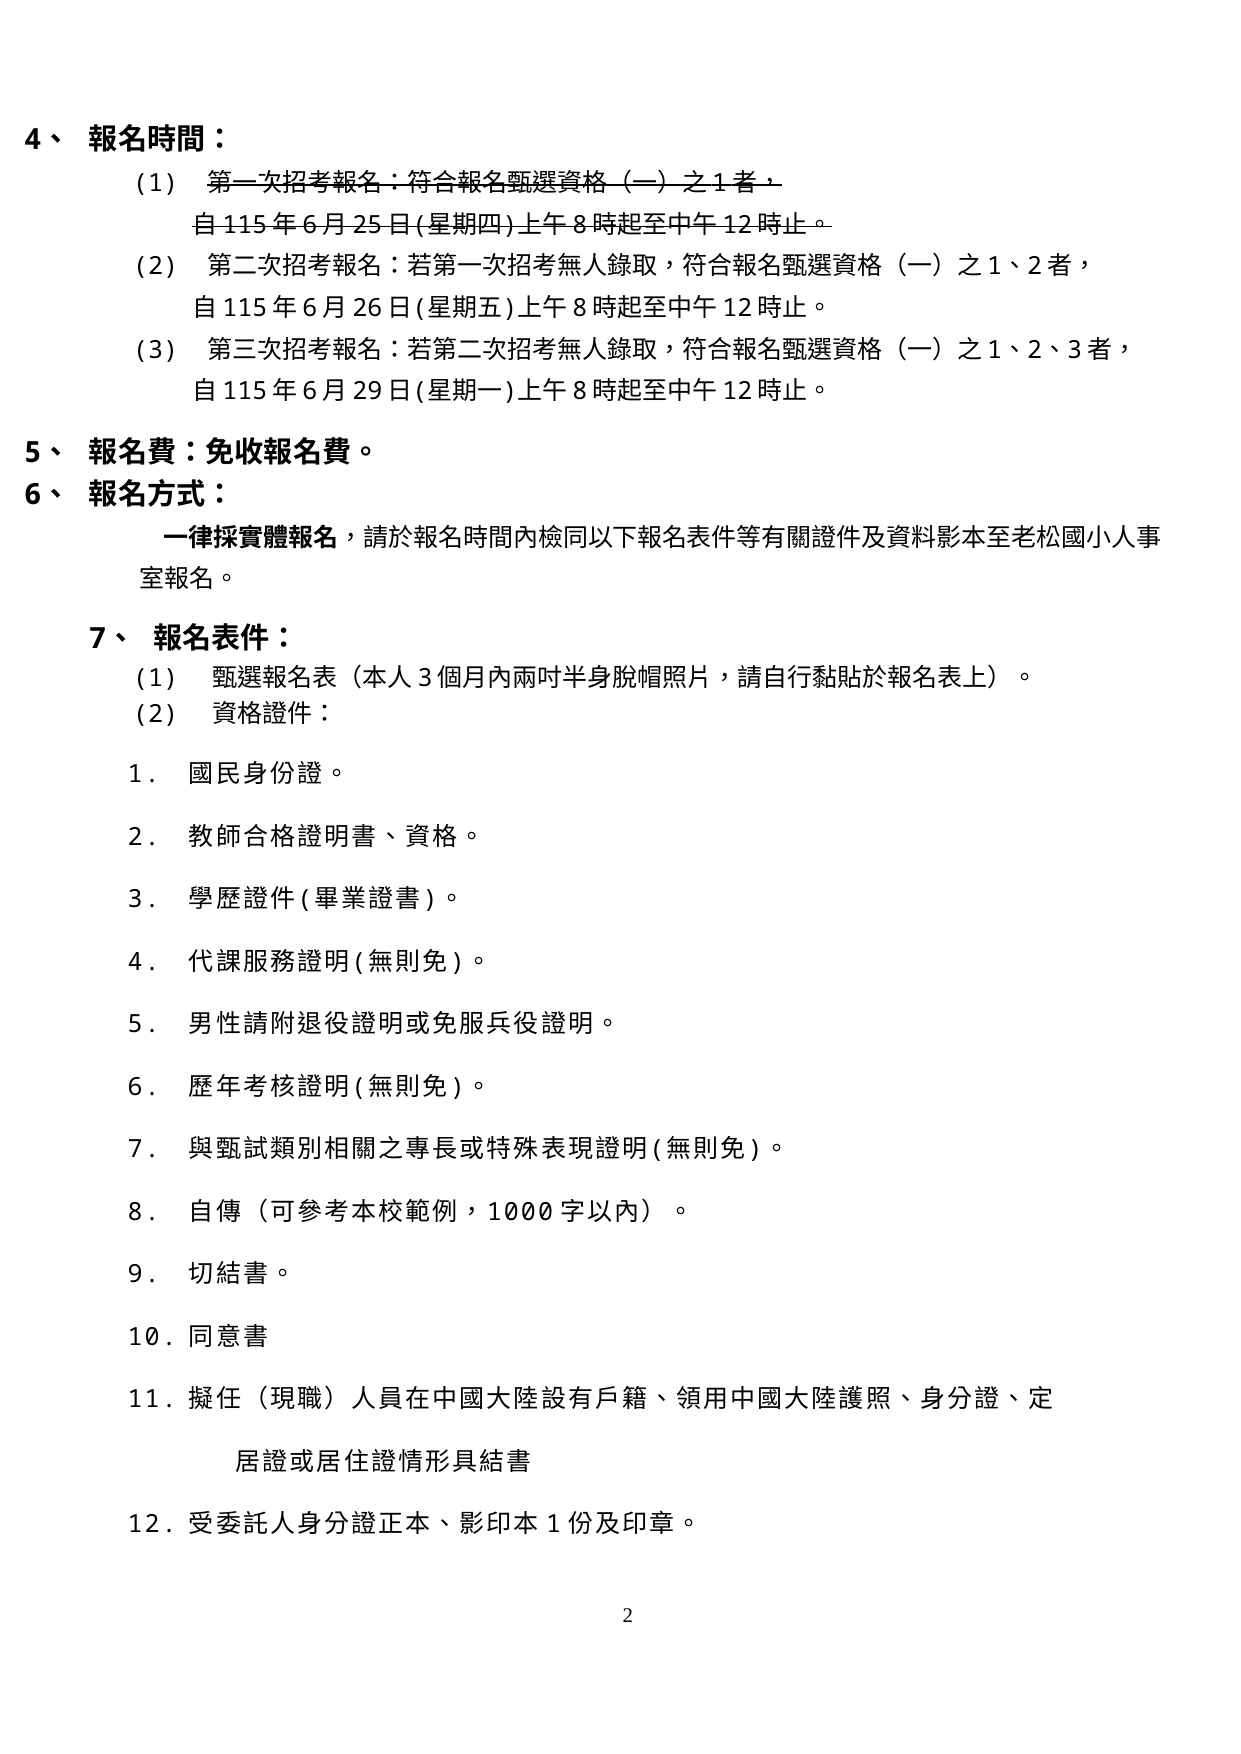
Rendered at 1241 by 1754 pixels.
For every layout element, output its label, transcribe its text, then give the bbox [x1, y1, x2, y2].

list 男性請附退役證明或免服兵役證明。 [89, 980, 1167, 1042]
text 自115年6月25日(星期四)上午8時起至中午12時止。 [192, 200, 1167, 241]
list 教師合格證明書、資格。 [89, 792, 1167, 855]
text 自115年6月29日(星期一)上午8時起至中午12時止。 [192, 366, 1167, 408]
list 報名方式： [24, 471, 1167, 513]
text 居證或居住證情形具結書 [177, 1417, 1167, 1480]
list 代課服務證明(無則免)。 [89, 917, 1167, 980]
list 同意書 [89, 1292, 1167, 1355]
list 第二次招考報名：若第一次招考無人錄取，符合報名甄選資格（一）之1、2者， [133, 241, 1167, 283]
list 報名費：免收報名費。 [24, 408, 1167, 471]
list 第一次招考報名：符合報名甄選資格（一）之1者， [133, 158, 1167, 200]
list 學歷證件(畢業證書)。 [89, 855, 1167, 917]
list 國民身份證。 [89, 730, 1167, 792]
list 擬任（現職）人員在中國大陸設有戶籍、領用中國大陸護照、身分證、定 [89, 1355, 1167, 1417]
list 第三次招考報名：若第二次招考無人錄取，符合報名甄選資格（一）之1、2、3者， [133, 325, 1167, 366]
list 甄選報名表（本人3個月內兩吋半身脫帽照片，請自行黏貼於報名表上）。 [133, 657, 1167, 694]
list 歷年考核證明(無則免)。 [89, 1042, 1167, 1105]
list 報名時間： [24, 96, 1167, 158]
list 切結書。 [89, 1230, 1167, 1292]
list 自傳（可參考本校範例，1000字以內）。 [89, 1167, 1167, 1230]
list 資格證件： [133, 694, 1167, 730]
text 一律採實體報名，請於報名時間內檢同以下報名表件等有關證件及資料影本至老松國小人事室報名。 [139, 513, 1167, 596]
list 與甄試類別相關之專長或特殊表現證明(無則免)。 [89, 1105, 1167, 1167]
list 受委託人身分證正本、影印本1份及印章。 [89, 1480, 1167, 1542]
list 報名表件： [89, 615, 1167, 657]
text 自115年6月26日(星期五)上午8時起至中午12時止。 [192, 283, 1167, 325]
